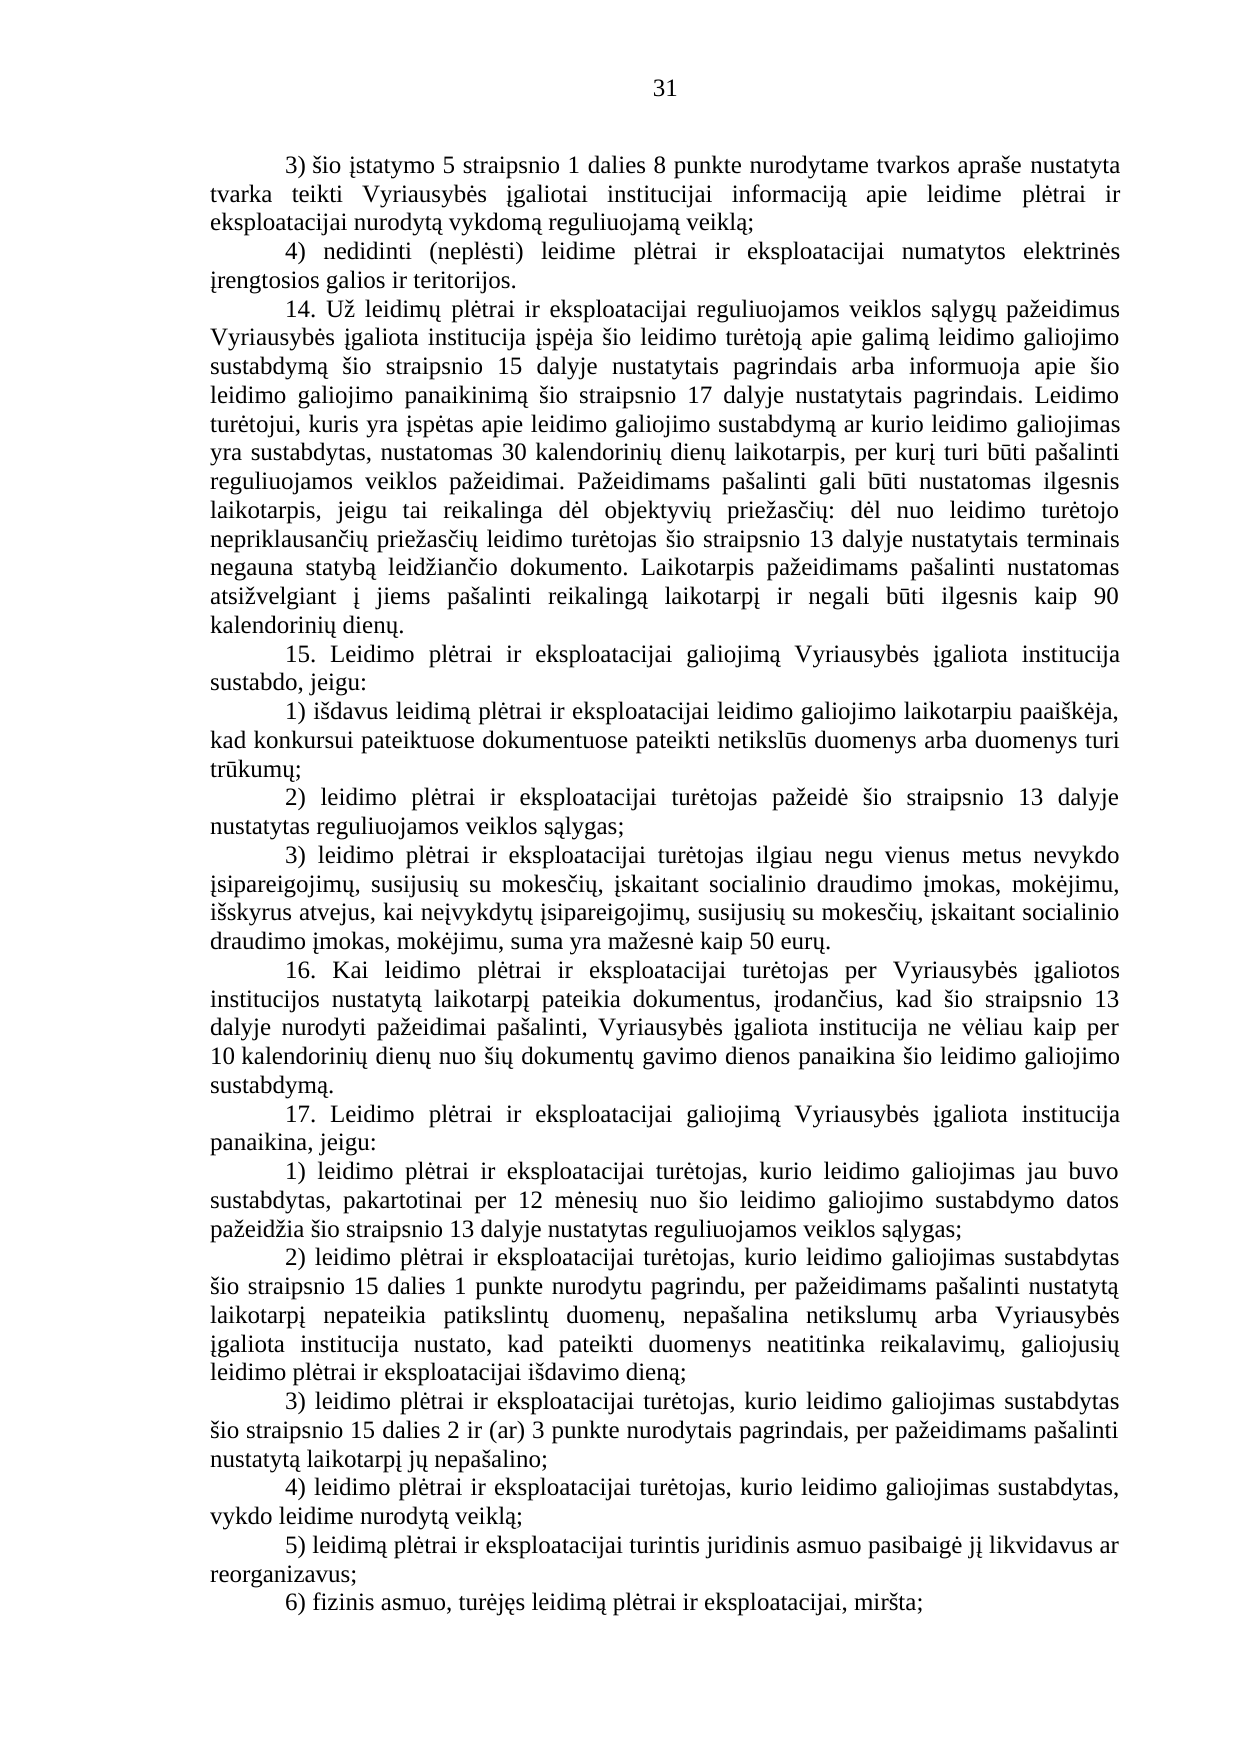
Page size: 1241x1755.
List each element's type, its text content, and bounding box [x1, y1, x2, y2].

text 4) nedidinti (neplėsti) leidime plėtrai ir eksploatacijai numatytos elektrinės įrengtosios galios ir teritorijos. [210, 236, 1120, 294]
text 16. Kai leidimo plėtrai ir eksploatacijai turėtojas per Vyriausybės įgaliotos institucijos nustatytą laikotarpį pateikia dokumentus, įrodančius, kad šio straipsnio 13 dalyje nurodyti pažeidimai pašalinti, Vyriausybės įgaliota institucija ne vėliau kaip per 10 kalendorinių dienų nuo šių dokumentų gavimo dienos panaikina šio leidimo galiojimo sustabdymą. [210, 955, 1120, 1099]
text 3) leidimo plėtrai ir eksploatacijai turėtojas ilgiau negu vienus metus nevykdo įsipareigojimų, susijusių su mokesčių, įskaitant socialinio draudimo įmokas, mokėjimu, išskyrus atvejus, kai neįvykdytų įsipareigojimų, susijusių su mokesčių, įskaitant socialinio draudimo įmokas, mokėjimu, suma yra mažesnė kaip 50 eurų. [210, 840, 1120, 955]
text 1) leidimo plėtrai ir eksploatacijai turėtojas, kurio leidimo galiojimas jau buvo sustabdytas, pakartotinai per 12 mėnesių nuo šio leidimo galiojimo sustabdymo datos pažeidžia šio straipsnio 13 dalyje nustatytas reguliuojamos veiklos sąlygas; [210, 1156, 1120, 1242]
text 5) leidimą plėtrai ir eksploatacijai turintis juridinis asmuo pasibaigė jį likvidavus ar reorganizavus; [210, 1530, 1120, 1587]
text 15. Leidimo plėtrai ir eksploatacijai galiojimą Vyriausybės įgaliota institucija sustabdo, jeigu: [210, 639, 1120, 696]
text 17. Leidimo plėtrai ir eksploatacijai galiojimą Vyriausybės įgaliota institucija panaikina, jeigu: [210, 1099, 1120, 1156]
text 3) šio įstatymo 5 straipsnio 1 dalies 8 punkte nurodytame tvarkos apraše nustatyta tvarka teikti Vyriausybės įgaliotai institucijai informaciją apie leidime plėtrai ir eksploatacijai nurodytą vykdomą reguliuojamą veiklą; [210, 150, 1120, 236]
text 2) leidimo plėtrai ir eksploatacijai turėtojas pažeidė šio straipsnio 13 dalyje nustatytas reguliuojamos veiklos sąlygas; [210, 782, 1120, 840]
text 1) išdavus leidimą plėtrai ir eksploatacijai leidimo galiojimo laikotarpiu paaiškėja, kad konkursui pateiktuose dokumentuose pateikti netikslūs duomenys arba duomenys turi trūkumų; [210, 696, 1120, 782]
text 3) leidimo plėtrai ir eksploatacijai turėtojas, kurio leidimo galiojimas sustabdytas šio straipsnio 15 dalies 2 ir (ar) 3 punkte nurodytais pagrindais, per pažeidimams pašalinti nustatytą laikotarpį jų nepašalino; [210, 1386, 1120, 1472]
text 4) leidimo plėtrai ir eksploatacijai turėtojas, kurio leidimo galiojimas sustabdytas, vykdo leidime nurodytą veiklą; [210, 1472, 1120, 1530]
text 6) fizinis asmuo, turėjęs leidimą plėtrai ir eksploatacijai, miršta; [210, 1587, 1120, 1616]
text 2) leidimo plėtrai ir eksploatacijai turėtojas, kurio leidimo galiojimas sustabdytas šio straipsnio 15 dalies 1 punkte nurodytu pagrindu, per pažeidimams pašalinti nustatytą laikotarpį nepateikia patikslintų duomenų, nepašalina netikslumų arba Vyriausybės įgaliota institucija nustato, kad pateikti duomenys neatitinka reikalavimų, galiojusių leidimo plėtrai ir eksploatacijai išdavimo dieną; [210, 1242, 1120, 1386]
text 14. Už leidimų plėtrai ir eksploatacijai reguliuojamos veiklos sąlygų pažeidimus Vyriausybės įgaliota institucija įspėja šio leidimo turėtoją apie galimą leidimo galiojimo sustabdymą šio straipsnio 15 dalyje nustatytais pagrindais arba informuoja apie šio leidimo galiojimo panaikinimą šio straipsnio 17 dalyje nustatytais pagrindais. Leidimo turėtojui, kuris yra įspėtas apie leidimo galiojimo sustabdymą ar kurio leidimo galiojimas yra sustabdytas, nustatomas 30 kalendorinių dienų laikotarpis, per kurį turi būti pašalinti reguliuojamos veiklos pažeidimai. Pažeidimams pašalinti gali būti nustatomas ilgesnis laikotarpis, jeigu tai reikalinga dėl objektyvių priežasčių: dėl nuo leidimo turėtojo nepriklausančių priežasčių leidimo turėtojas šio straipsnio 13 dalyje nustatytais terminais negauna statybą leidžiančio dokumento. Laikotarpis pažeidimams pašalinti nustatomas atsižvelgiant į jiems pašalinti reikalingą laikotarpį ir negali būti ilgesnis kaip 90 kalendorinių dienų. [210, 294, 1120, 639]
